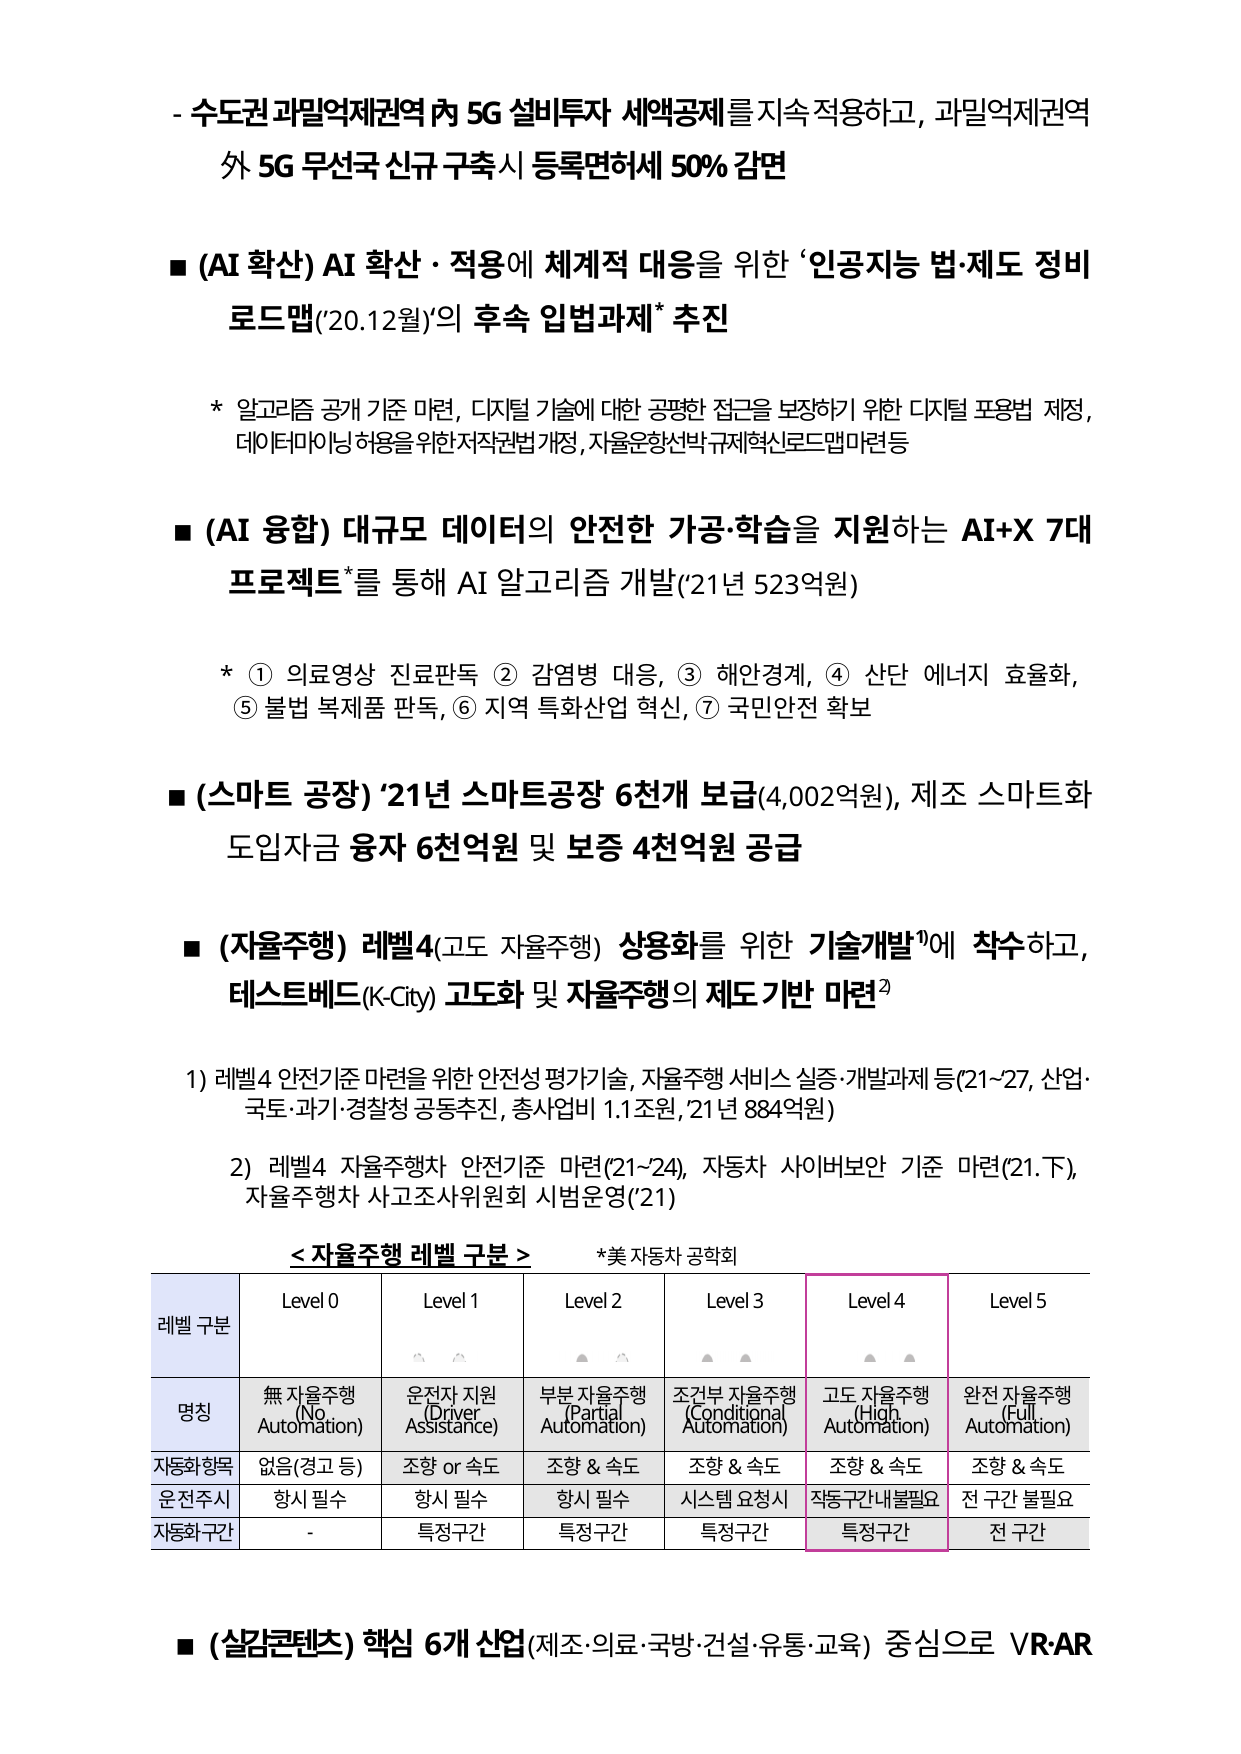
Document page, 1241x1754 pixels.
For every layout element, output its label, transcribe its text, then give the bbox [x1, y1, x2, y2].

table_cell 부분 자율주행 (Partial Automation) [524, 1378, 664, 1451]
table_cell 운전자 지원 (Driver Assistance) [382, 1378, 523, 1451]
text * 알고리즘 공개 기준 마련, 디지털 기술에 대한 공평한 접근을 보장하기 위한 디지털 포용법 제정, 데이터마이닝 허용을 위한 저작권법 개정, 자율운항선박 규제혁신로드맵 마련 등 [148, 393, 1093, 459]
table_cell - [240, 1518, 381, 1549]
table_header Level 5 [949, 1274, 1089, 1377]
text 2) 레벨4 자율주행차 안전기준 마련(‘21~’24), 자동차 사이버보안 기준 마련(‘21.下), 자율주행차 사고조사위원회 시범운영(’21) [148, 1151, 1093, 1214]
table_cell 특정구간 [665, 1518, 805, 1549]
table_cell 없음(경고 등) [240, 1452, 381, 1484]
table_cell 조향 & 속도 [949, 1452, 1089, 1484]
table_cell 항시 필수 [524, 1485, 664, 1517]
text ▪ (자율주행) 레벨4(고도 자율주행) 상용화를 위한 기술개발1)에 착수하고, 테스트베드(K-City) 고도화 및 자율주행의 제도 기반 마련2) [148, 921, 1093, 1016]
picture [838, 1351, 916, 1362]
table_cell 조향 & 속도 [524, 1452, 664, 1484]
table_cell 특정구간 [382, 1518, 523, 1549]
text ▪ (AI 확산) AI 확산ㆍ적용에 체계적 대응을 위한 ‘인공지능 법·제도 정비 로드맵(’20.12월)‘의 후속 입법과제* 추진 [148, 241, 1093, 339]
table_cell 항시 필수 [382, 1485, 523, 1517]
text 1) 레벨4 안전기준 마련을 위한 안전성 평가기술, 자율주행 서비스 실증·개발과제 등(’21~‘27, 산업·국토·과기·경찰청 공동추진, 총사업비 1.1조원, ’21년 884억원) [148, 1063, 1093, 1126]
picture [555, 1351, 633, 1362]
text ▪ (스마트 공장) ‘21년 스마트공장 6천개 보급(4,002억원), 제조 스마트화 도입자금 융자 6천억원 및 보증 4천억원 공급 [148, 770, 1093, 869]
table_header Level 1 [382, 1274, 523, 1377]
text - 수도권 과밀억제권역 內 5G 설비투자 세액공제를 지속 적용하고, 과밀억제권역 外 5G 무선국 신규 구축시 등록면허세 50% 감면 [148, 88, 1093, 187]
table_header Level 3 [665, 1274, 805, 1377]
table_cell 조향 & 속도 [807, 1452, 947, 1484]
table_cell 완전 자율주행 (Full Automation) [949, 1378, 1089, 1451]
picture [980, 1351, 1057, 1362]
table_cell 작동구간 내 불필요 [807, 1485, 947, 1517]
text ▪ (실감콘텐츠) 핵심 6개 산업(제조·의료·국방·건설·유통·교육) 중심으로 VR·AR [148, 1619, 1093, 1664]
text < 자율주행 레벨 구분 > *美 자동차 공학회 [148, 1239, 1093, 1270]
table_cell 無 자율주행 (No Automation) [240, 1378, 381, 1451]
table_cell 시스템 요청시 [665, 1485, 805, 1517]
table_cell 조향 & 속도 [665, 1452, 805, 1484]
table_cell 항시 필수 [240, 1485, 381, 1517]
table_cell 특정구간 [807, 1518, 947, 1549]
picture [272, 1351, 349, 1362]
table_cell 명칭 [151, 1378, 239, 1451]
table_header Level 2 [524, 1274, 664, 1377]
table_cell 자동화 항목 [151, 1452, 239, 1484]
text ▪ (AI 융합) 대규모 데이터의 안전한 가공·학습을 지원하는 AI+X 7대 프로젝트*를 통해 AI 알고리즘 개발(‘21년 523억원) [148, 505, 1093, 604]
table_header 레벨 구분 [151, 1274, 239, 1377]
table_cell 운전주시 [151, 1485, 239, 1517]
table_header Level 4 [807, 1276, 947, 1377]
text * ① 의료영상 진료판독 ② 감염병 대응, ③ 해안경계, ④ 산단 에너지 효율화, ⑤ 불법 복제품 판독, ⑥ 지역 특화산업 혁신, ⑦ 국민안전 확보 [148, 657, 1093, 724]
table_header Level 0 [240, 1274, 381, 1377]
table_cell 조건부 자율주행 (Conditional Automation) [665, 1378, 805, 1451]
table_cell 조향 or 속도 [382, 1452, 523, 1484]
table_cell 전 구간 [949, 1518, 1089, 1549]
picture [413, 1351, 491, 1362]
table_cell 고도 자율주행 (High Automation) [807, 1378, 947, 1451]
table_cell 전 구간 불필요 [949, 1485, 1089, 1517]
table_cell 특정구간 [524, 1518, 664, 1549]
picture [696, 1351, 774, 1362]
table_cell 자동화 구간 [151, 1518, 239, 1549]
